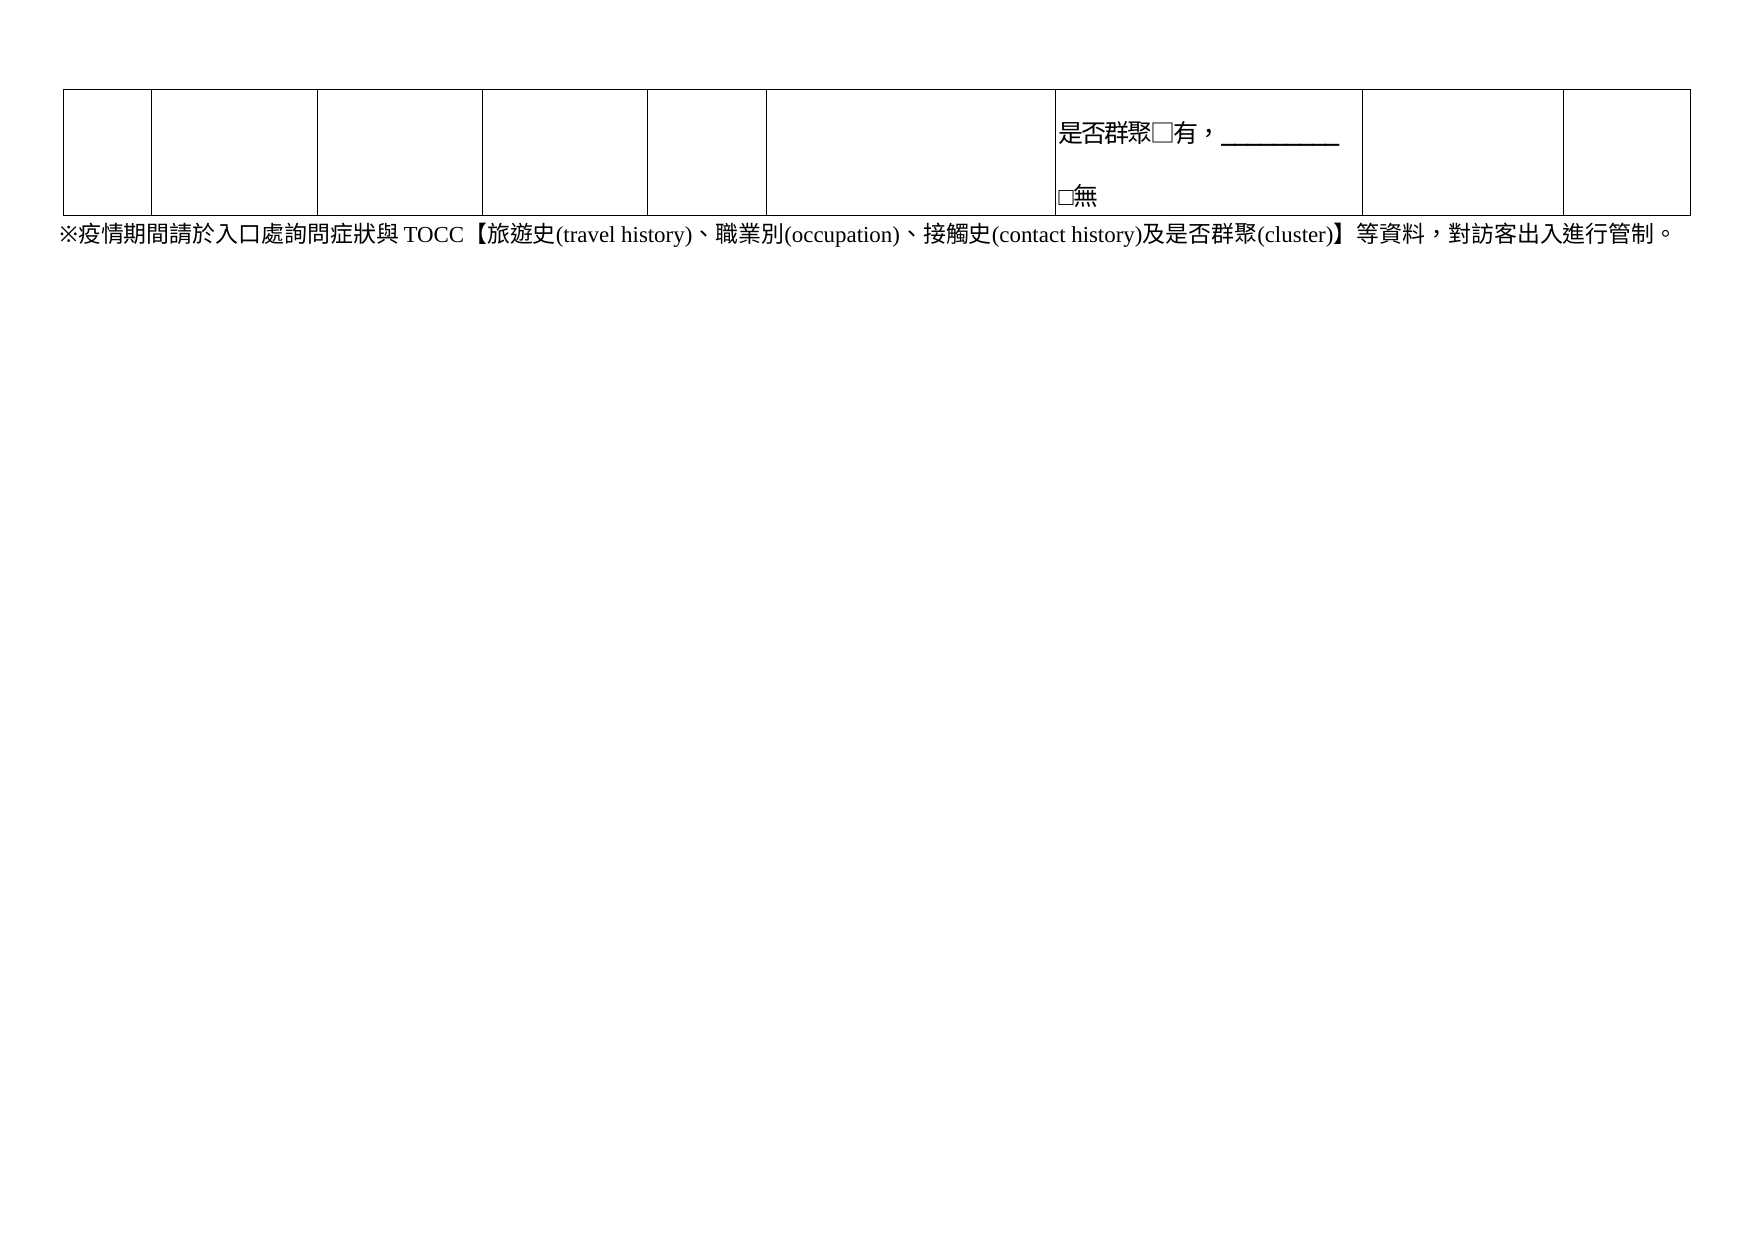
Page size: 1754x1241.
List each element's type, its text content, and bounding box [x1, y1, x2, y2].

table_cell [648, 90, 766, 215]
table_cell [483, 90, 647, 215]
table_cell [767, 90, 1055, 215]
table_cell [152, 90, 317, 215]
table_cell [1564, 90, 1690, 215]
text ※疫情期間請於入口處詢問症狀與TOCC【旅遊史(travel history)、職業別(occupation)、接觸史(contact history)及是否群聚(cluster)】等資料，對訪客出入進行管制。 [59, 216, 1698, 249]
table_cell [64, 90, 151, 215]
table_cell [318, 90, 482, 215]
table_cell [1363, 90, 1563, 215]
table_cell 是否群聚□有，_________ □無 [1056, 90, 1362, 215]
